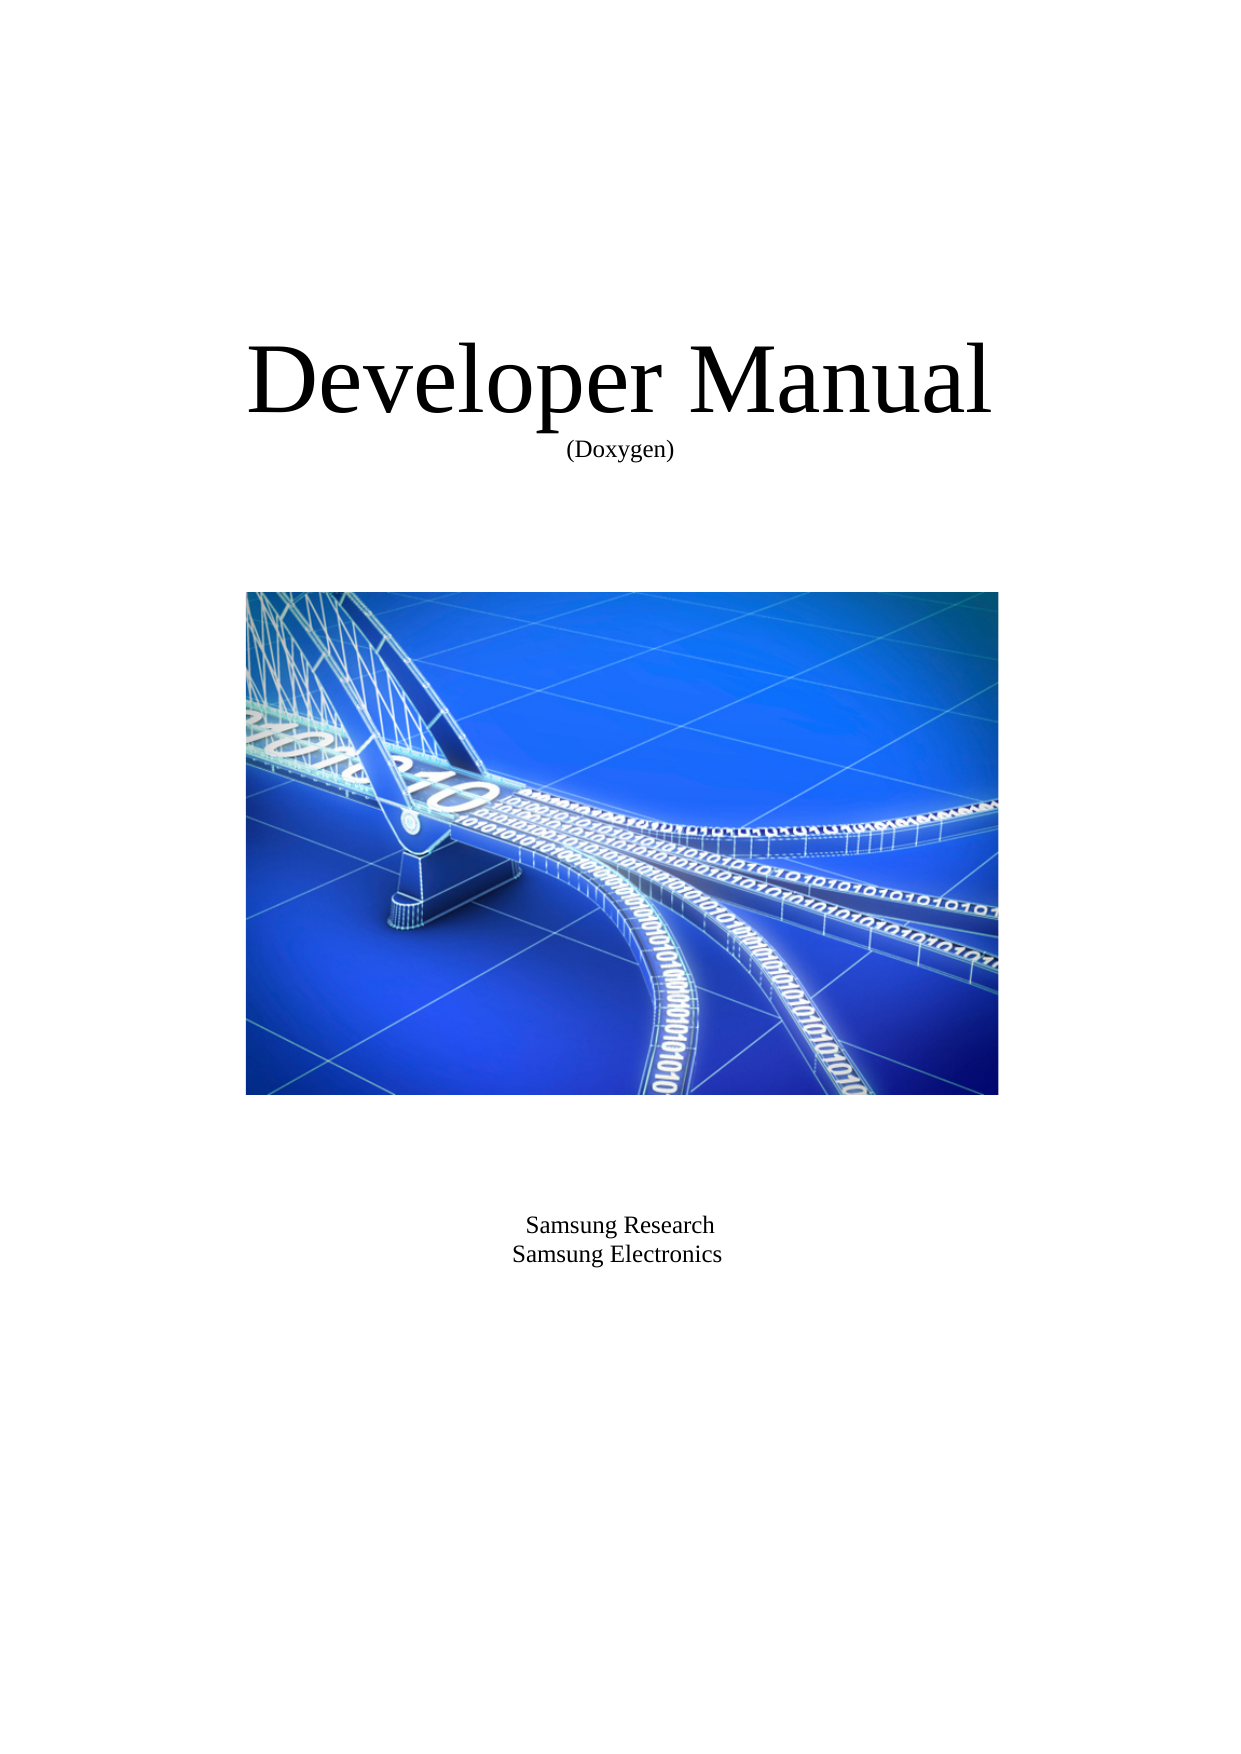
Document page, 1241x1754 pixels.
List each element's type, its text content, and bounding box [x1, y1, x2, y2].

text Developer Manual [118, 319, 1122, 434]
text Samsung Electronics [118, 1239, 1122, 1268]
picture [245, 592, 999, 1095]
text (Doxygen) [118, 434, 1122, 463]
text Samsung Research [118, 1211, 1122, 1239]
